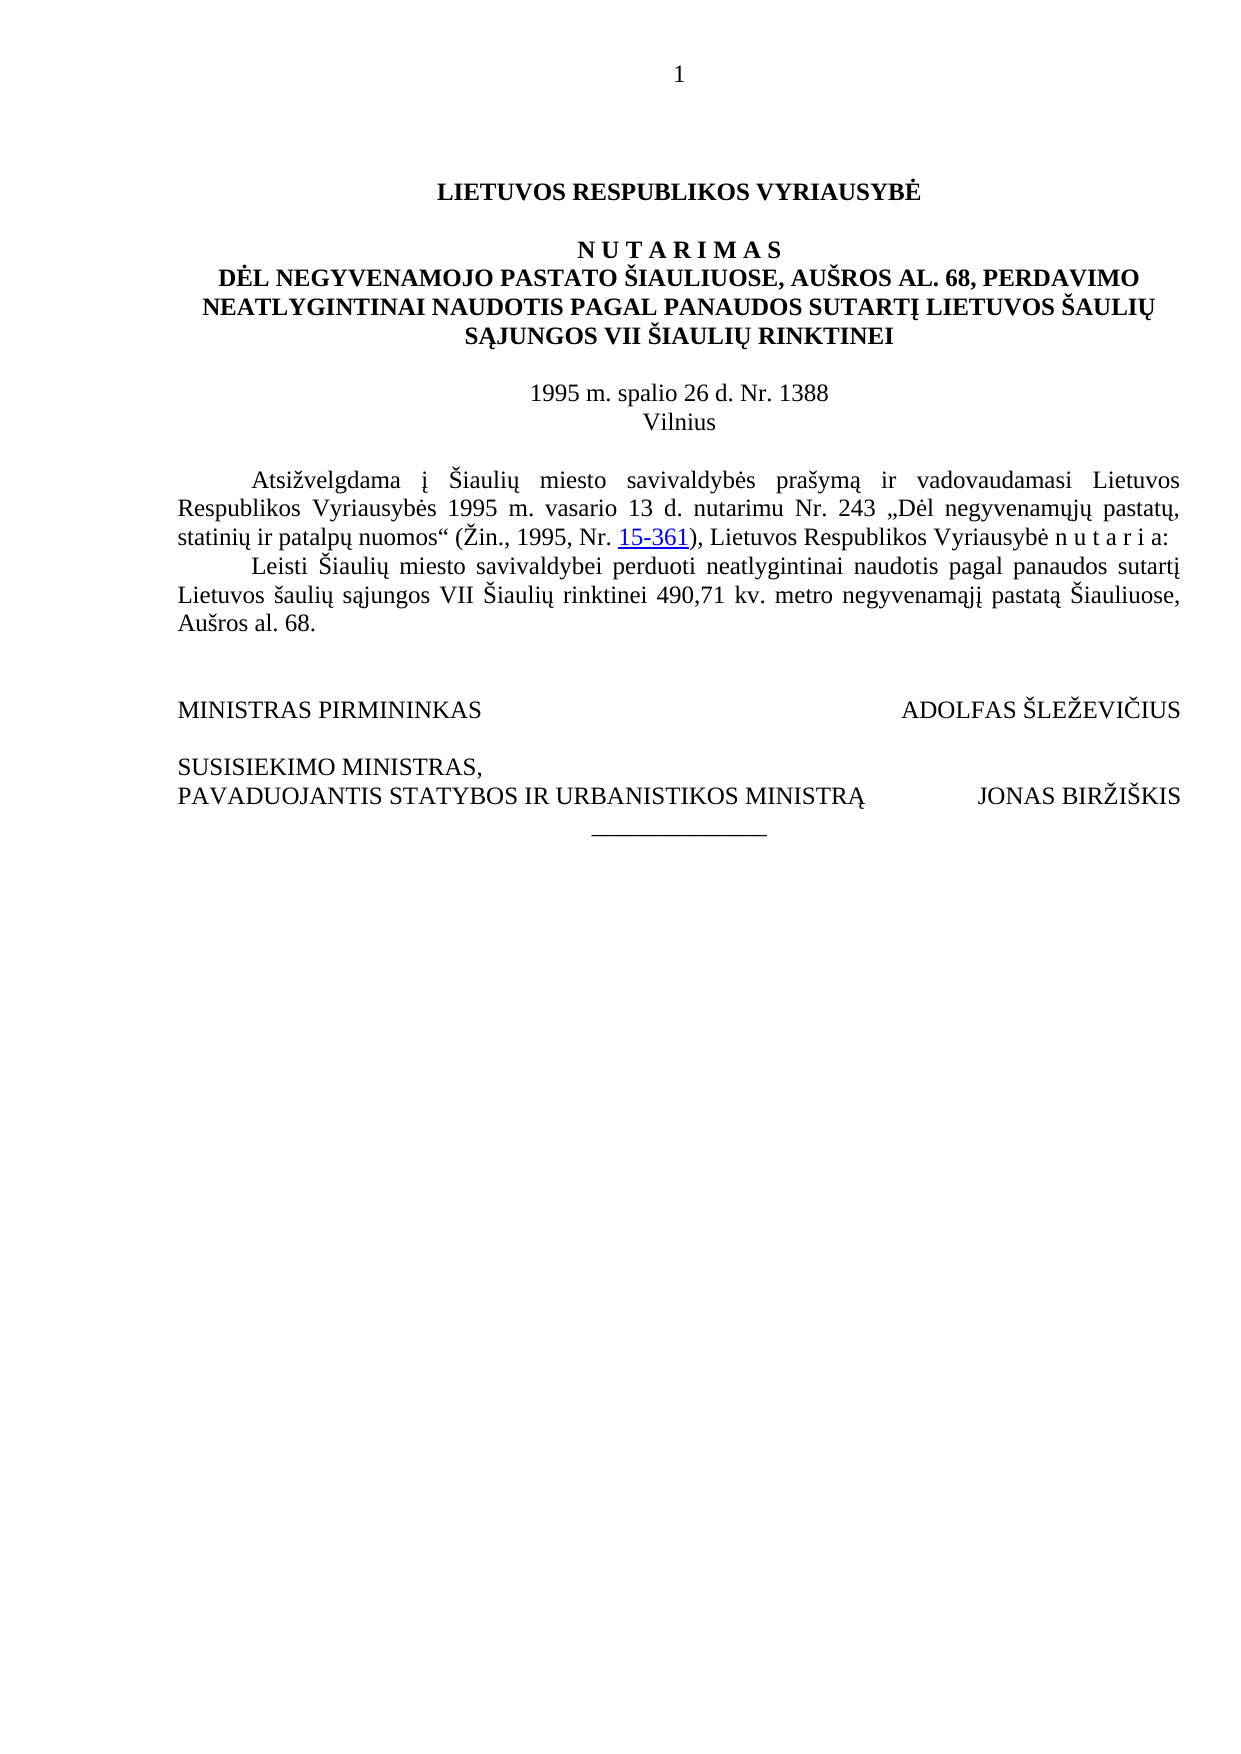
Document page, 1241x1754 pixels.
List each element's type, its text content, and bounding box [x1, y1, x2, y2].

text Vilnius [177, 407, 1181, 436]
text SUSISIEKIMO MINISTRAS, [177, 752, 1181, 781]
text PAVADUOJANTIS STATYBOS IR URBANISTIKOS MINISTRĄ JONAS BIRŽIŠKIS [177, 781, 1181, 810]
text LIETUVOS RESPUBLIKOS VYRIAUSYBĖ [177, 177, 1181, 206]
text N U T A R I M A S [177, 235, 1181, 263]
text DĖL NEGYVENAMOJO PASTATO ŠIAULIUOSE, AUŠROS AL. 68, PERDAVIMO NEATLYGINTINAI NAUDOTIS PAGAL PANAUDOS SUTARTĮ LIETUVOS ŠAULIŲ SĄJUNGOS VII ŠIAULIŲ RINKTINEI [177, 263, 1181, 350]
text MINISTRAS PIRMININKAS ADOLFAS ŠLEŽEVIČIUS [177, 695, 1181, 723]
text ______________ [177, 810, 1181, 838]
text Atsižvelgdama į Šiaulių miesto savivaldybės prašymą ir vadovaudamasi Lietuvos Respublikos Vyriausybės 1995 m. vasario 13 d. nutarimu Nr. 243 „Dėl negyvenamųjų pastatų, statinių ir patalpų nuomos“ (Žin., 1995, Nr. 15-361), Lietuvos Respublikos Vyriausybė nutaria: [177, 465, 1181, 551]
text 1995 m. spalio 26 d. Nr. 1388 [177, 378, 1181, 407]
text Leisti Šiaulių miesto savivaldybei perduoti neatlygintinai naudotis pagal panaudos sutartį Lietuvos šaulių sąjungos VII Šiaulių rinktinei 490,71 kv. metro negyvenamąjį pastatą Šiauliuose, Aušros al. 68. [177, 551, 1181, 637]
